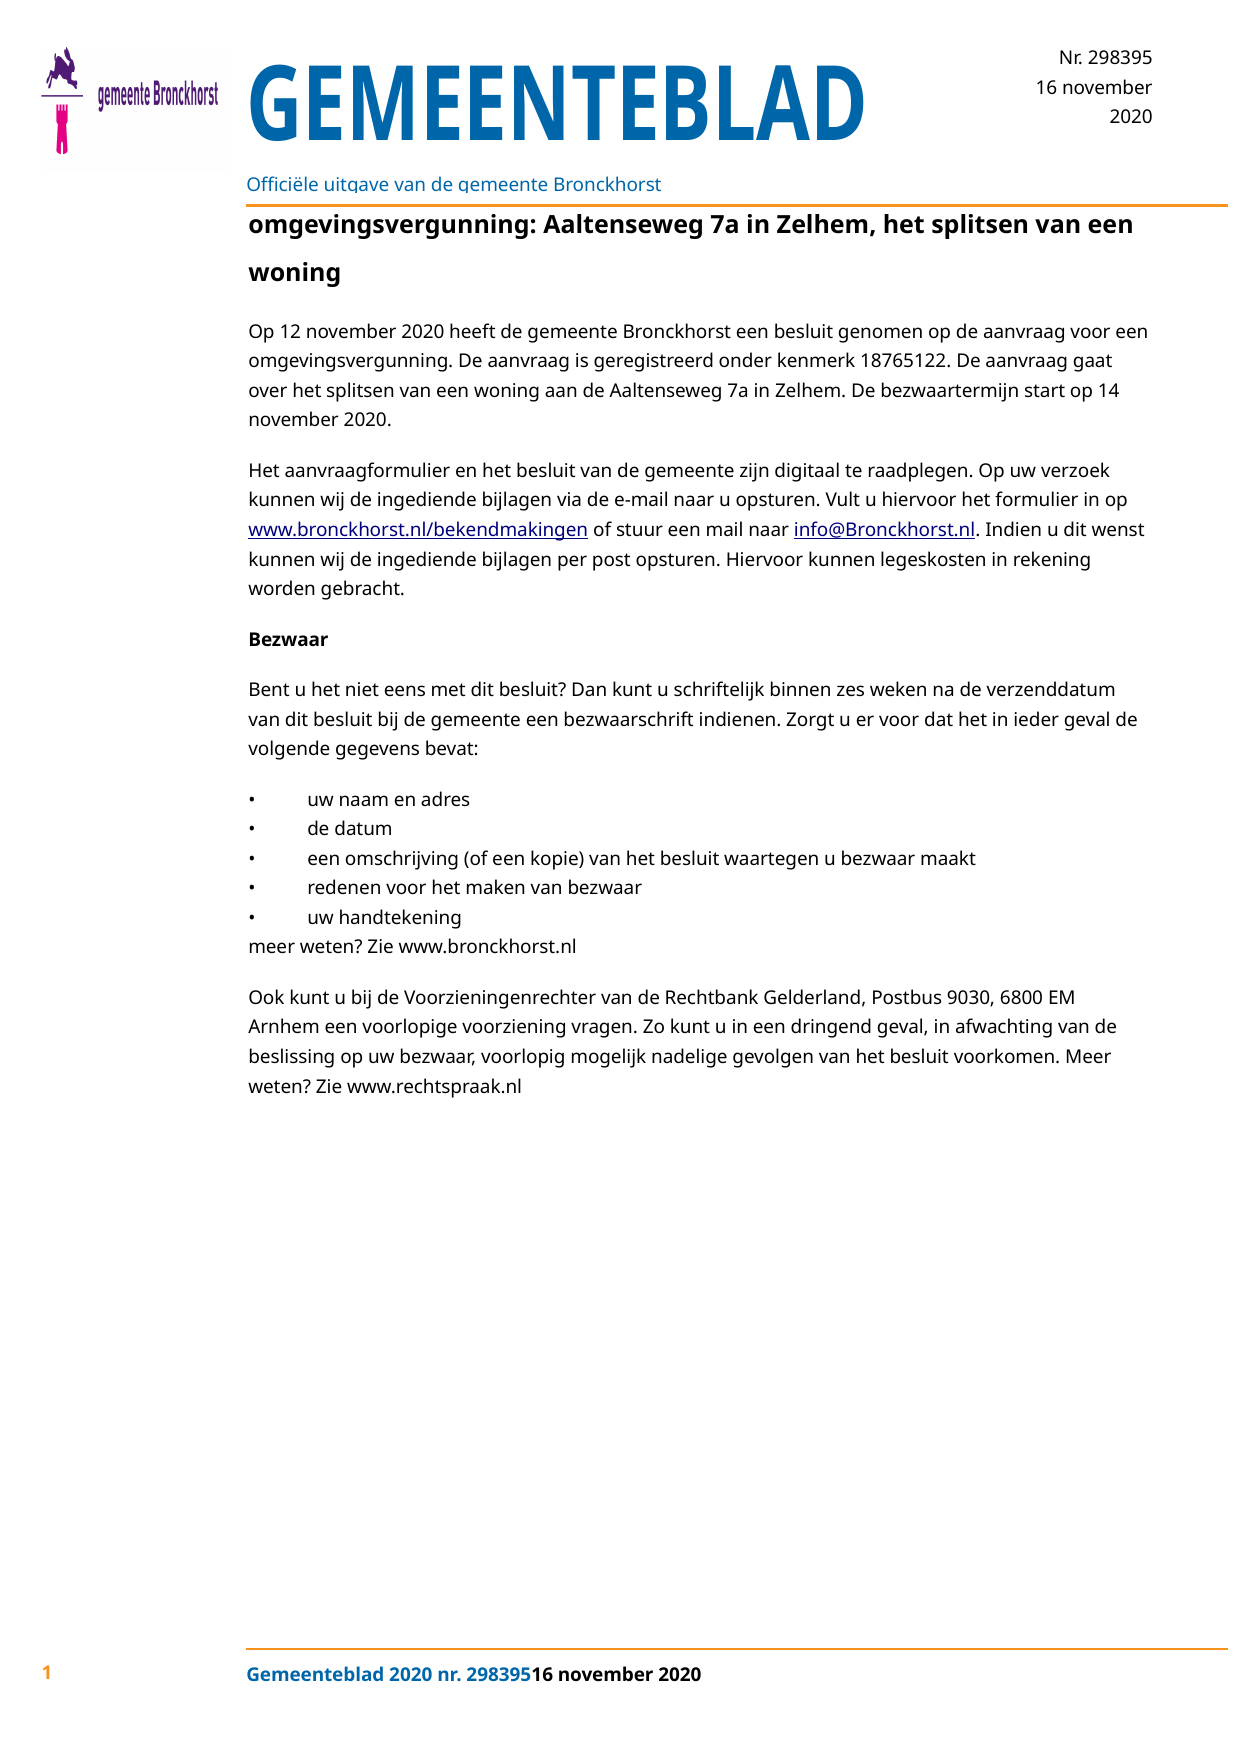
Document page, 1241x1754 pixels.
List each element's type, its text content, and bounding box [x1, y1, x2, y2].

list de datum [248, 815, 1152, 841]
list uw naam en adres [248, 786, 1152, 812]
picture [41, 47, 231, 172]
text Op 12 november 2020 heeft de gemeente Bronckhorst een besluit genomen op de aanvraag voor een omgevingsvergunning. De aanvraag is geregistreerd onder kenmerk 18765122. De aanvraag gaat over het splitsen van een woning aan de Aaltenseweg 7a in Zelhem. De bezwaartermijn start op 14 november 2020. [248, 318, 1152, 432]
text Ook kunt u bij de Voorzieningenrechter van de Rechtbank Gelderland, Postbus 9030, 6800 EM Arnhem een voorlopige voorziening vragen. Zo kunt u in een dringend geval, in afwachting van de beslissing op uw bezwaar, voorlopig mogelijk nadelige gevolgen van het besluit voorkomen. Meer weten? Zie www.rechtspraak.nl [248, 984, 1152, 1099]
list een omschrijving (of een kopie) van het besluit waartegen u bezwaar maakt [248, 845, 1152, 871]
list redenen voor het maken van bezwaar [248, 874, 1152, 900]
text meer weten? Zie www.bronckhorst.nl [248, 934, 1152, 959]
list uw handtekening [248, 904, 1152, 930]
text Bezwaar [248, 626, 1152, 652]
text omgevingsvergunning: Aaltenseweg 7a in Zelhem, het splitsen van een woning [248, 207, 1152, 288]
text Bent u het niet eens met dit besluit? Dan kunt u schriftelijk binnen zes weken na de verzenddatum van dit besluit bij de gemeente een bezwaarschrift indienen. Zorgt u er voor dat het in ieder geval de volgende gegevens bevat: [248, 676, 1152, 761]
text Het aanvraagformulier en het besluit van de gemeente zijn digitaal te raadplegen. Op uw verzoek kunnen wij de ingediende bijlagen via de e-mail naar u opsturen. Vult u hiervoor het formulier in op www.bronckhorst.nl/bekendmakingen of stuur een mail naar info@Bronckhorst.nl. Indien u dit wenst kunnen wij de ingediende bijlagen per post opsturen. Hiervoor kunnen legeskosten in rekening worden gebracht. [248, 457, 1152, 601]
